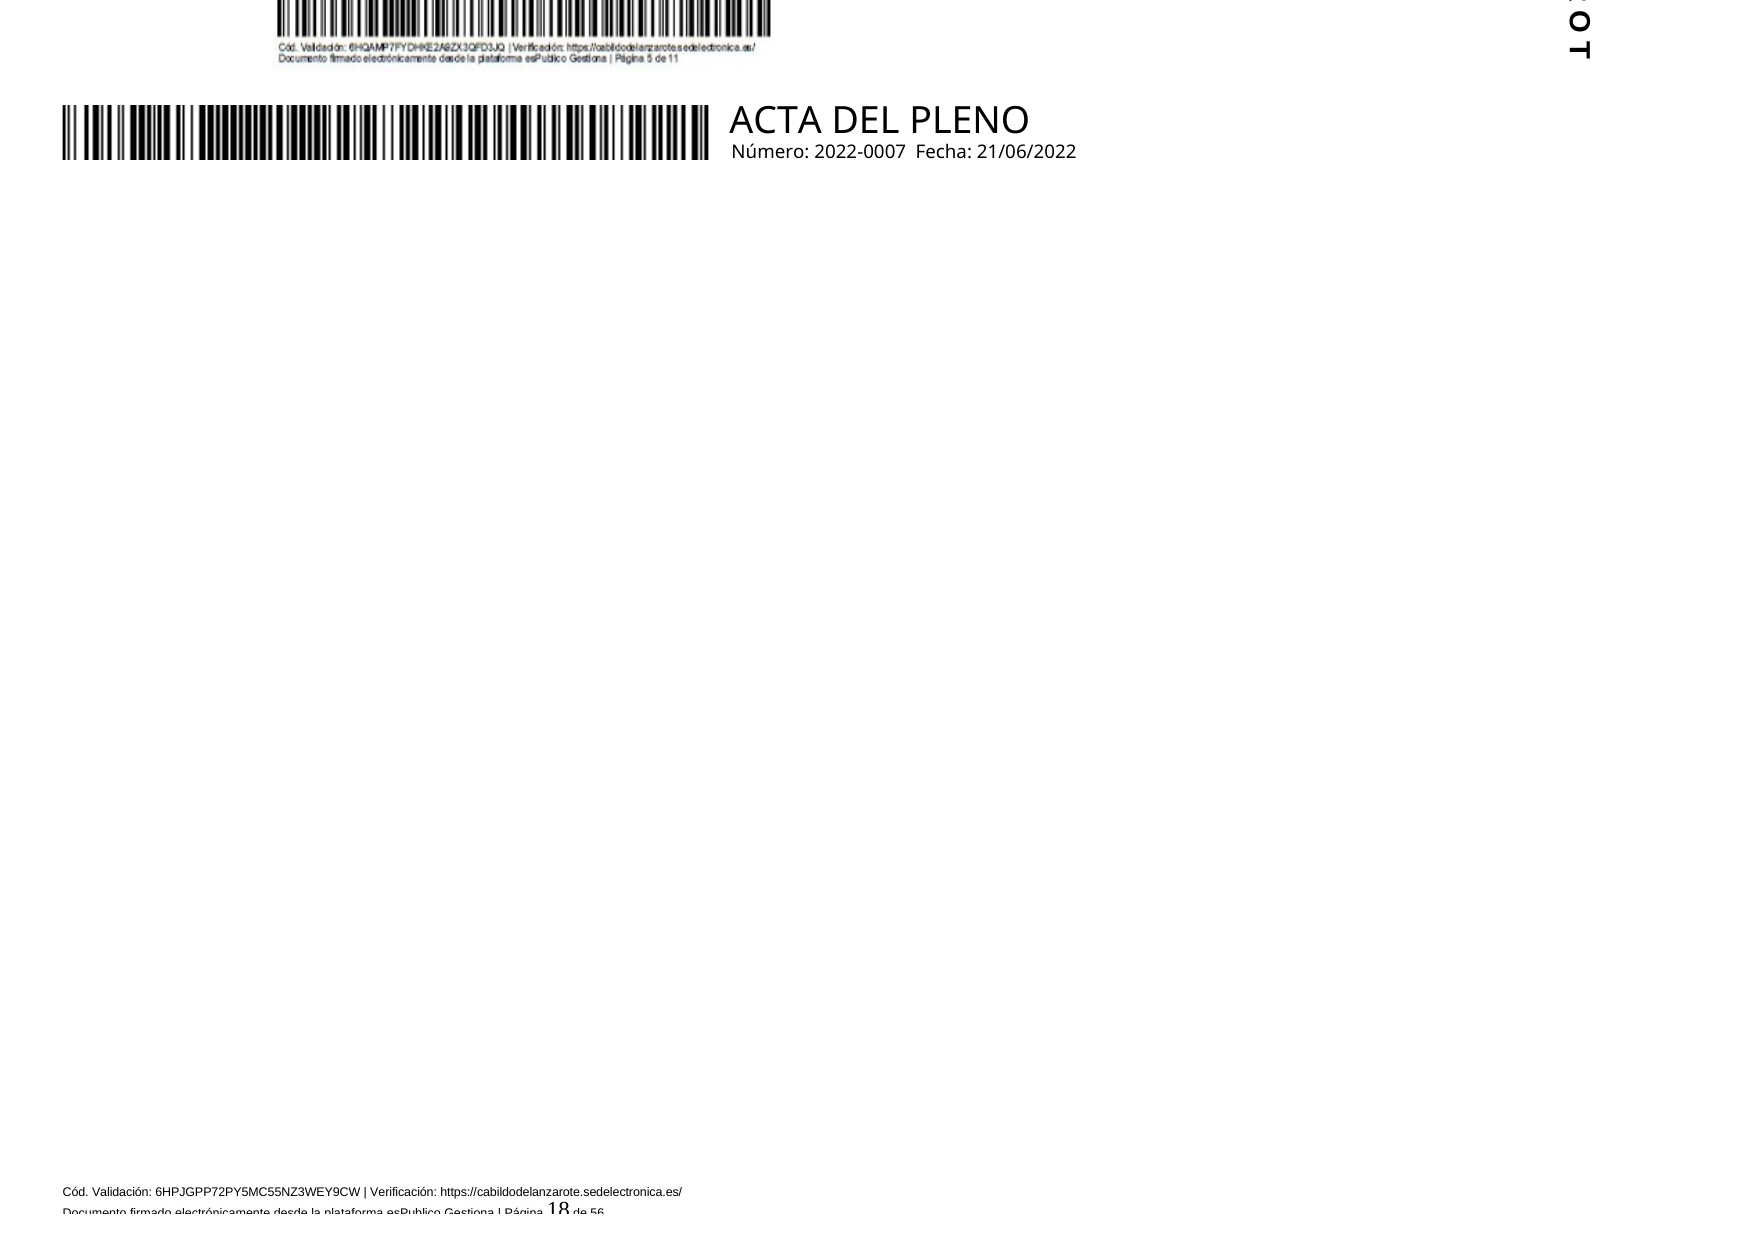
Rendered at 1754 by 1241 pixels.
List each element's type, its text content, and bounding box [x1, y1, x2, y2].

subtitle ACTA DEL PLENO [729, 98, 1668, 142]
text Número: 2022-0007 Fecha: 21/06/2022 [731, 142, 1668, 163]
picture [62, 105, 709, 160]
picture [272, 0, 1470, 72]
text L A N Z A R O T E [1561, 0, 1597, 84]
